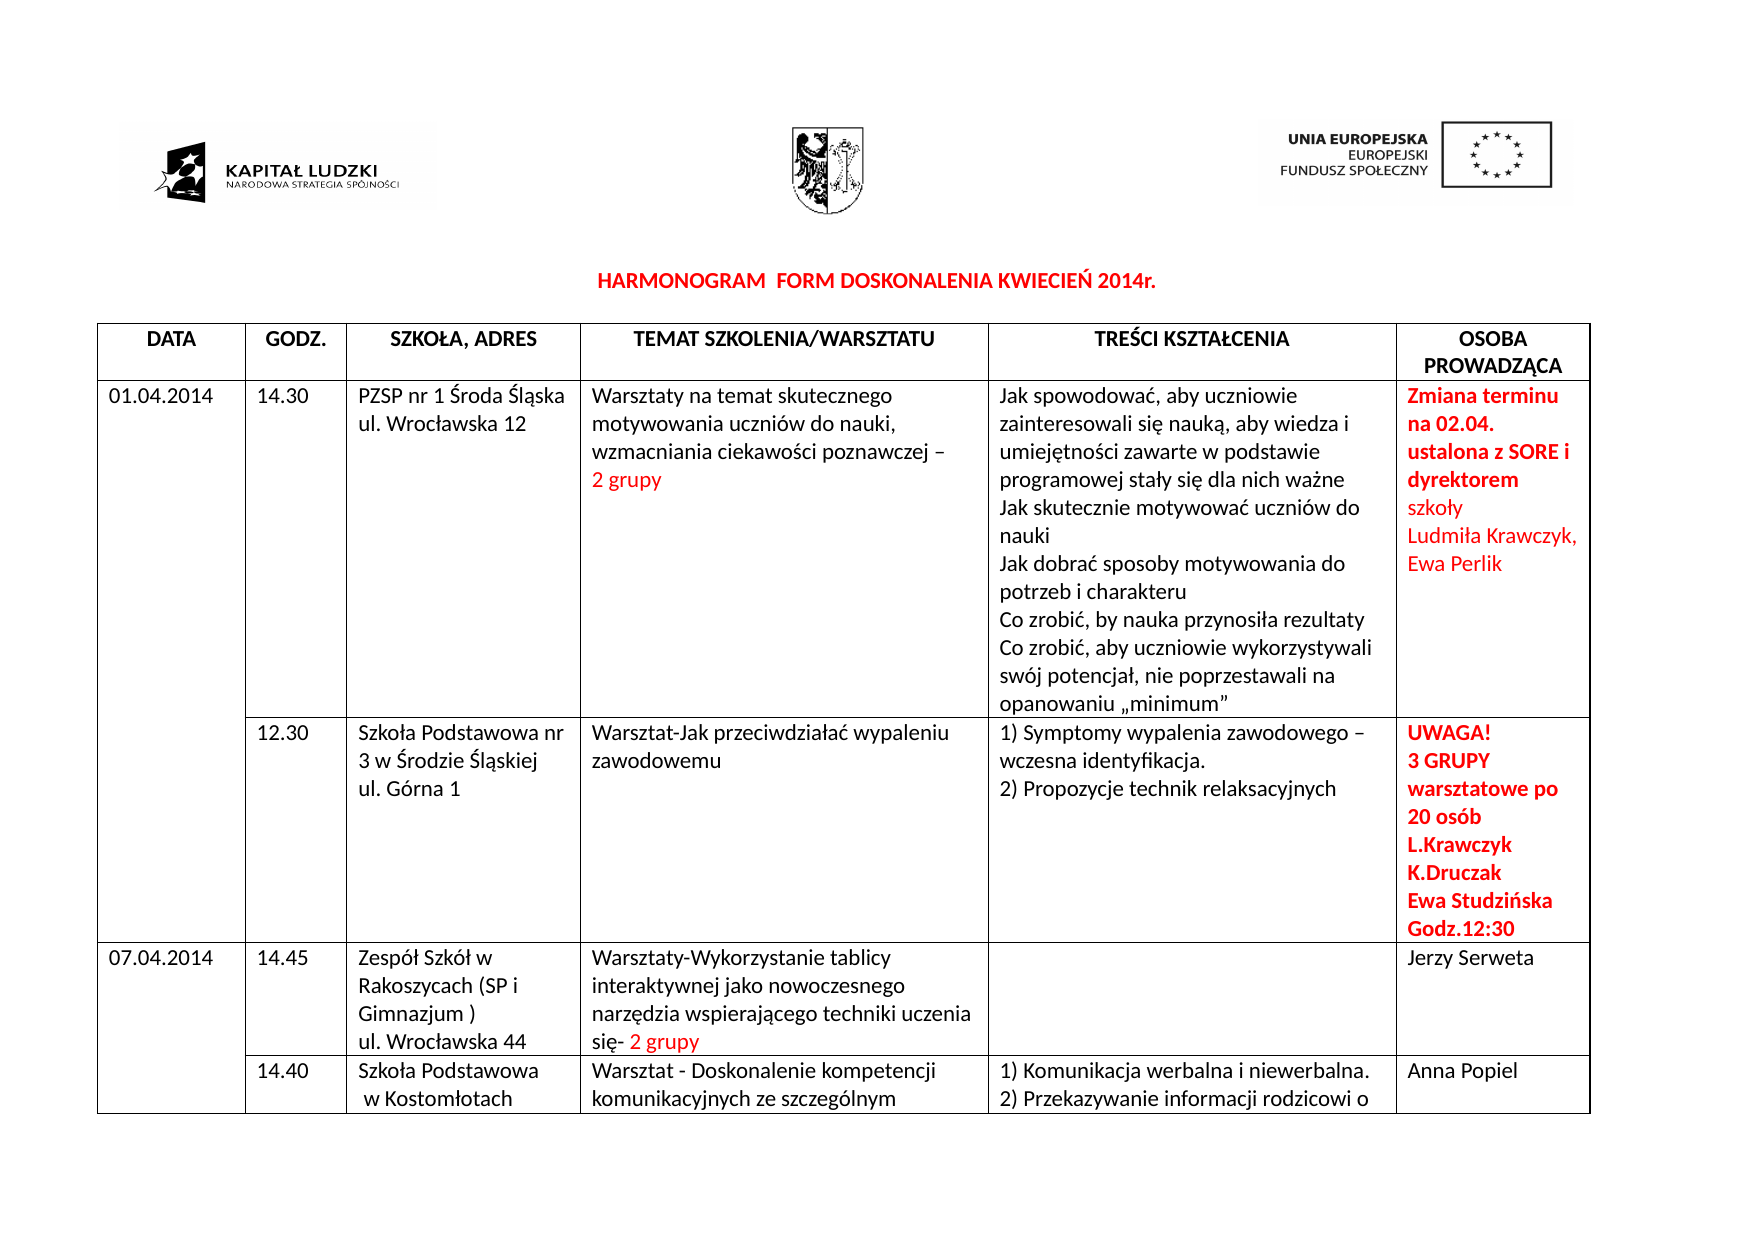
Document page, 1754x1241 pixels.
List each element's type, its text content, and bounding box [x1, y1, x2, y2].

table_cell Jerzy Serweta [1397, 943, 1589, 1055]
table_header DATA [98, 324, 245, 380]
table_cell 14.40 [246, 1056, 346, 1112]
table_cell 14.30 [246, 381, 346, 717]
picture [1258, 119, 1574, 206]
table_cell 01.04.2014 [98, 381, 245, 942]
table_cell Szkoła Podstawowa nr 3 w Środzie Śląskiej ul. Górna 1 [347, 718, 580, 942]
table_cell 07.04.2014 [98, 943, 245, 1112]
table_cell [989, 943, 1396, 1055]
table_cell Anna Popiel [1397, 1056, 1589, 1112]
table_cell Warsztat-Jak przeciwdziałać wypaleniu zawodowemu [581, 718, 988, 942]
table_cell 1) Komunikacja werbalna i niewerbalna. 2) Przekazywanie informacji rodzicowi o [989, 1056, 1396, 1112]
table_header TREŚCI KSZTAŁCENIA [989, 324, 1396, 380]
text HARMONOGRAM FORM DOSKONALENIA KWIECIEŃ 2014r. [118, 267, 1636, 294]
table_cell Warsztaty-Wykorzystanie tablicy interaktywnej jako nowoczesnego narzędzia wspierającego techniki uczenia się- 2 grupy [581, 943, 988, 1055]
table_cell UWAGA! 3 GRUPY warsztatowe po 20 osób L.Krawczyk K.Druczak Ewa Studzińska Godz.12:30 [1397, 718, 1589, 942]
table_cell Jak spowodować, aby uczniowie zainteresowali się nauką, aby wiedza i umiejętności zawarte w podstawie programowej stały się dla nich ważne Jak skutecznie motywować uczniów do nauki Jak dobrać sposoby motywowania do potrzeb i charakteru Co zrobić, by nauka przynosiła rezultaty Co zrobić, aby uczniowie wykorzystywali swój potencjał, nie poprzestawali na opanowaniu „minimum” [989, 381, 1396, 717]
table_cell PZSP nr 1 Środa Śląska ul. Wrocławska 12 [347, 381, 580, 717]
table_header SZKOŁA, ADRES [347, 324, 580, 380]
table_cell 1) Symptomy wypalenia zawodowego – wczesna identyfikacja. 2) Propozycje technik relaksacyjnych [989, 718, 1396, 942]
table_header TEMAT SZKOLENIA/WARSZTATU [581, 324, 988, 380]
table_cell Zmiana terminu na 02.04. ustalona z SORE i dyrektorem szkoły Ludmiła Krawczyk, Ewa Perlik [1397, 381, 1589, 717]
table_cell Warsztaty na temat skutecznego motywowania uczniów do nauki, wzmacniania ciekawości poznawczej – 2 grupy [581, 381, 988, 717]
table_cell Szkoła Podstawowa w Kostomłotach [347, 1056, 580, 1112]
table_cell Zespół Szkół w Rakoszycach (SP i Gimnazjum ) ul. Wrocławska 44 [347, 943, 580, 1055]
table_cell 14.45 [246, 943, 346, 1055]
table_header GODZ. [246, 324, 346, 380]
table_cell 12.30 [246, 718, 346, 942]
table_header OSOBA PROWADZĄCA [1397, 324, 1589, 380]
picture [119, 121, 437, 210]
table_cell Warsztat - Doskonalenie kompetencji komunikacyjnych ze szczególnym [581, 1056, 988, 1112]
